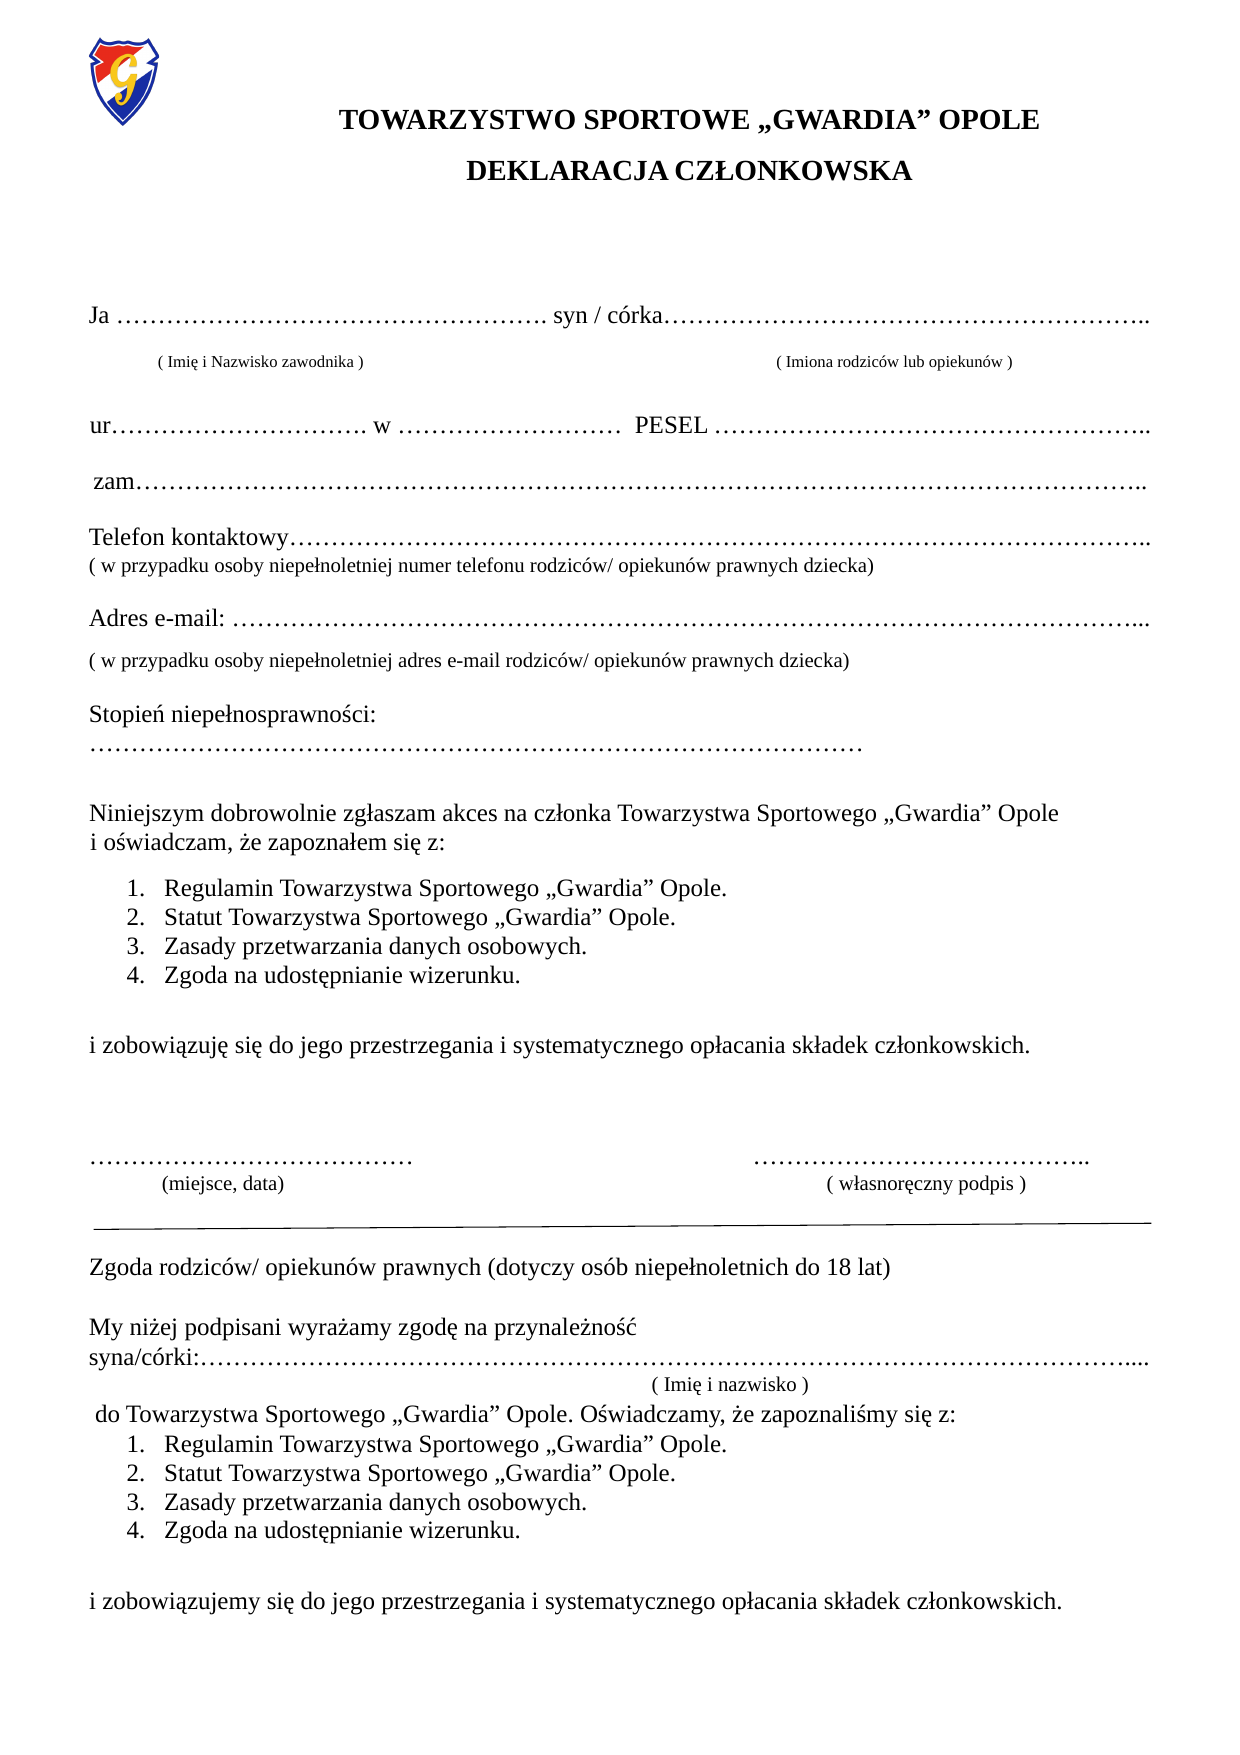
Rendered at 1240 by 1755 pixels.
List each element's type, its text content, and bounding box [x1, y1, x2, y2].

list Statut Towarzystwa Sportowego „Gwardia” Opole. [126, 1458, 1151, 1486]
list Statut Towarzystwa Sportowego „Gwardia” Opole. [126, 902, 1151, 931]
text syna/córki:………………………………………………………………………………………………….... [88, 1342, 1151, 1370]
list Zgoda na udostępnianie wizerunku. [126, 960, 1151, 988]
text Niniejszym dobrowolnie zgłaszam akces na członka Towarzystwa Sportowego „Gwardia” Opole i oświadczam, że zapoznałem się z: [89, 798, 1151, 856]
list Regulamin Towarzystwa Sportowego „Gwardia” Opole. [126, 873, 1151, 902]
text DEKLARACJA CZŁONKOWSKA [227, 153, 1151, 186]
list Zasady przetwarzania danych osobowych. [126, 931, 1151, 959]
list Zgoda na udostępnianie wizerunku. [126, 1516, 1151, 1544]
text Adres e-mail: ………………………………………………………………………………………………... [88, 603, 1151, 632]
text ( w przypadku osoby niepełnoletniej numer telefonu rodziców/ opiekunów prawnych dziecka) [88, 552, 1151, 577]
text do Towarzystwa Sportowego „Gwardia” Opole. Oświadczamy, że zapoznaliśmy się z: [88, 1399, 1151, 1427]
text ( Imię i nazwisko ) [309, 1372, 1151, 1396]
text i zobowiązuję się do jego przestrzegania i systematycznego opłacania składek członkowskich. [89, 1030, 1151, 1059]
list Zasady przetwarzania danych osobowych. [126, 1487, 1151, 1515]
text Stopień niepełnosprawności:………………………………………………………………………………… [88, 699, 1151, 756]
text ( Imię i Nazwisko zawodnika ) ( Imiona rodziców lub opiekunów ) [89, 345, 1151, 373]
text ur…………………………. w ……………………… PESEL …………………………………………….. zam………………………………………………………………………………………………………….. [89, 410, 1151, 495]
text i zobowiązujemy się do jego przestrzegania i systematycznego opłacania składek członkowskich. [89, 1586, 1151, 1615]
text My niżej podpisani wyrażamy zgodę na przynależność [88, 1312, 1151, 1340]
text Telefon kontaktowy………………………………………………………………………………………….. [88, 522, 1151, 551]
text (miejsce, data) ( własnoręczny podpis ) [89, 1171, 1151, 1195]
text Zgoda rodziców/ opiekunów prawnych (dotyczy osób niepełnoletnich do 18 lat) [89, 1252, 1151, 1280]
text TOWARZYSTWO SPORTOWE „GWARDIA” OPOLE [227, 102, 1151, 136]
text Ja ……………………………………………. syn / córka………………………………………………….. [88, 300, 1151, 328]
list Regulamin Towarzystwa Sportowego „Gwardia” Opole. [126, 1429, 1151, 1457]
text ………………………………… ………………………………….. [88, 1141, 1151, 1170]
text ( w przypadku osoby niepełnoletniej adres e-mail rodziców/ opiekunów prawnych dziecka) [88, 648, 1151, 672]
